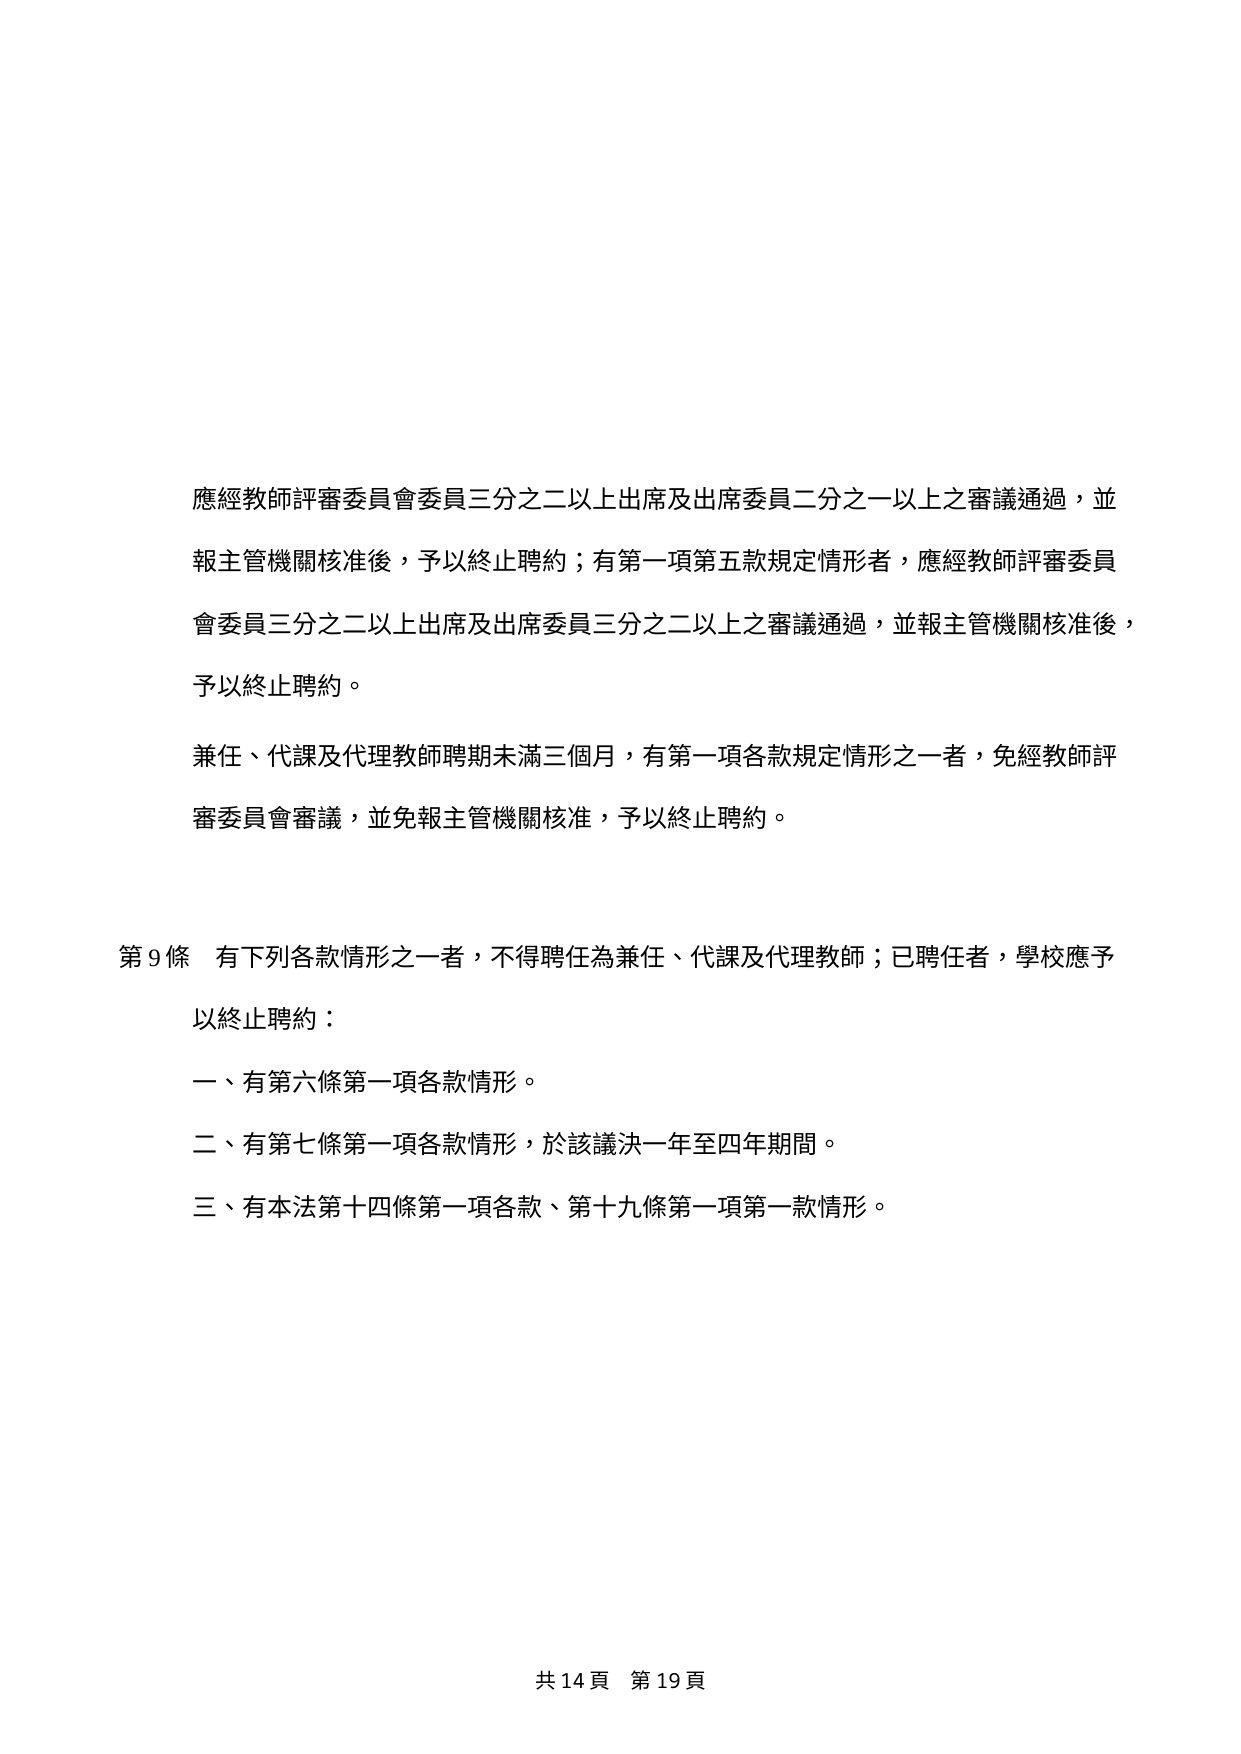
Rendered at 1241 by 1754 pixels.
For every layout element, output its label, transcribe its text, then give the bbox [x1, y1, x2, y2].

text 兼任、代課及代理教師聘期在三個月以上，有第一項第三款或第四款規定情形之一者，應經教師評審委員會委員三分之二以上出席及出席委員二分之一以上之審議通過，並報主管機關核准後，予以終止聘約；有第一項第五款規定情形者，應經教師評審委員會委員三分之二以上出席及出席委員三分之二以上之審議通過，並報主管機關核准後，予以終止聘約。 [192, 456, 1122, 706]
text 兼任、代課及代理教師聘期未滿三個月，有第一項各款規定情形之一者，免經教師評審委員會審議，並免報主管機關核准，予以終止聘約。 [192, 712, 1122, 837]
text 三、有本法第十四條第一項各款、第十九條第一項第一款情形。 [192, 1164, 1122, 1226]
text 一、有第六條第一項各款情形。 [192, 1039, 1122, 1101]
text 二、有第七條第一項各款情形，於該議決一年至四年期間。 [192, 1101, 1122, 1164]
text 第9條 有下列各款情形之一者，不得聘任為兼任、代課及代理教師；已聘任者，學校應予以終止聘約： [118, 914, 1122, 1039]
